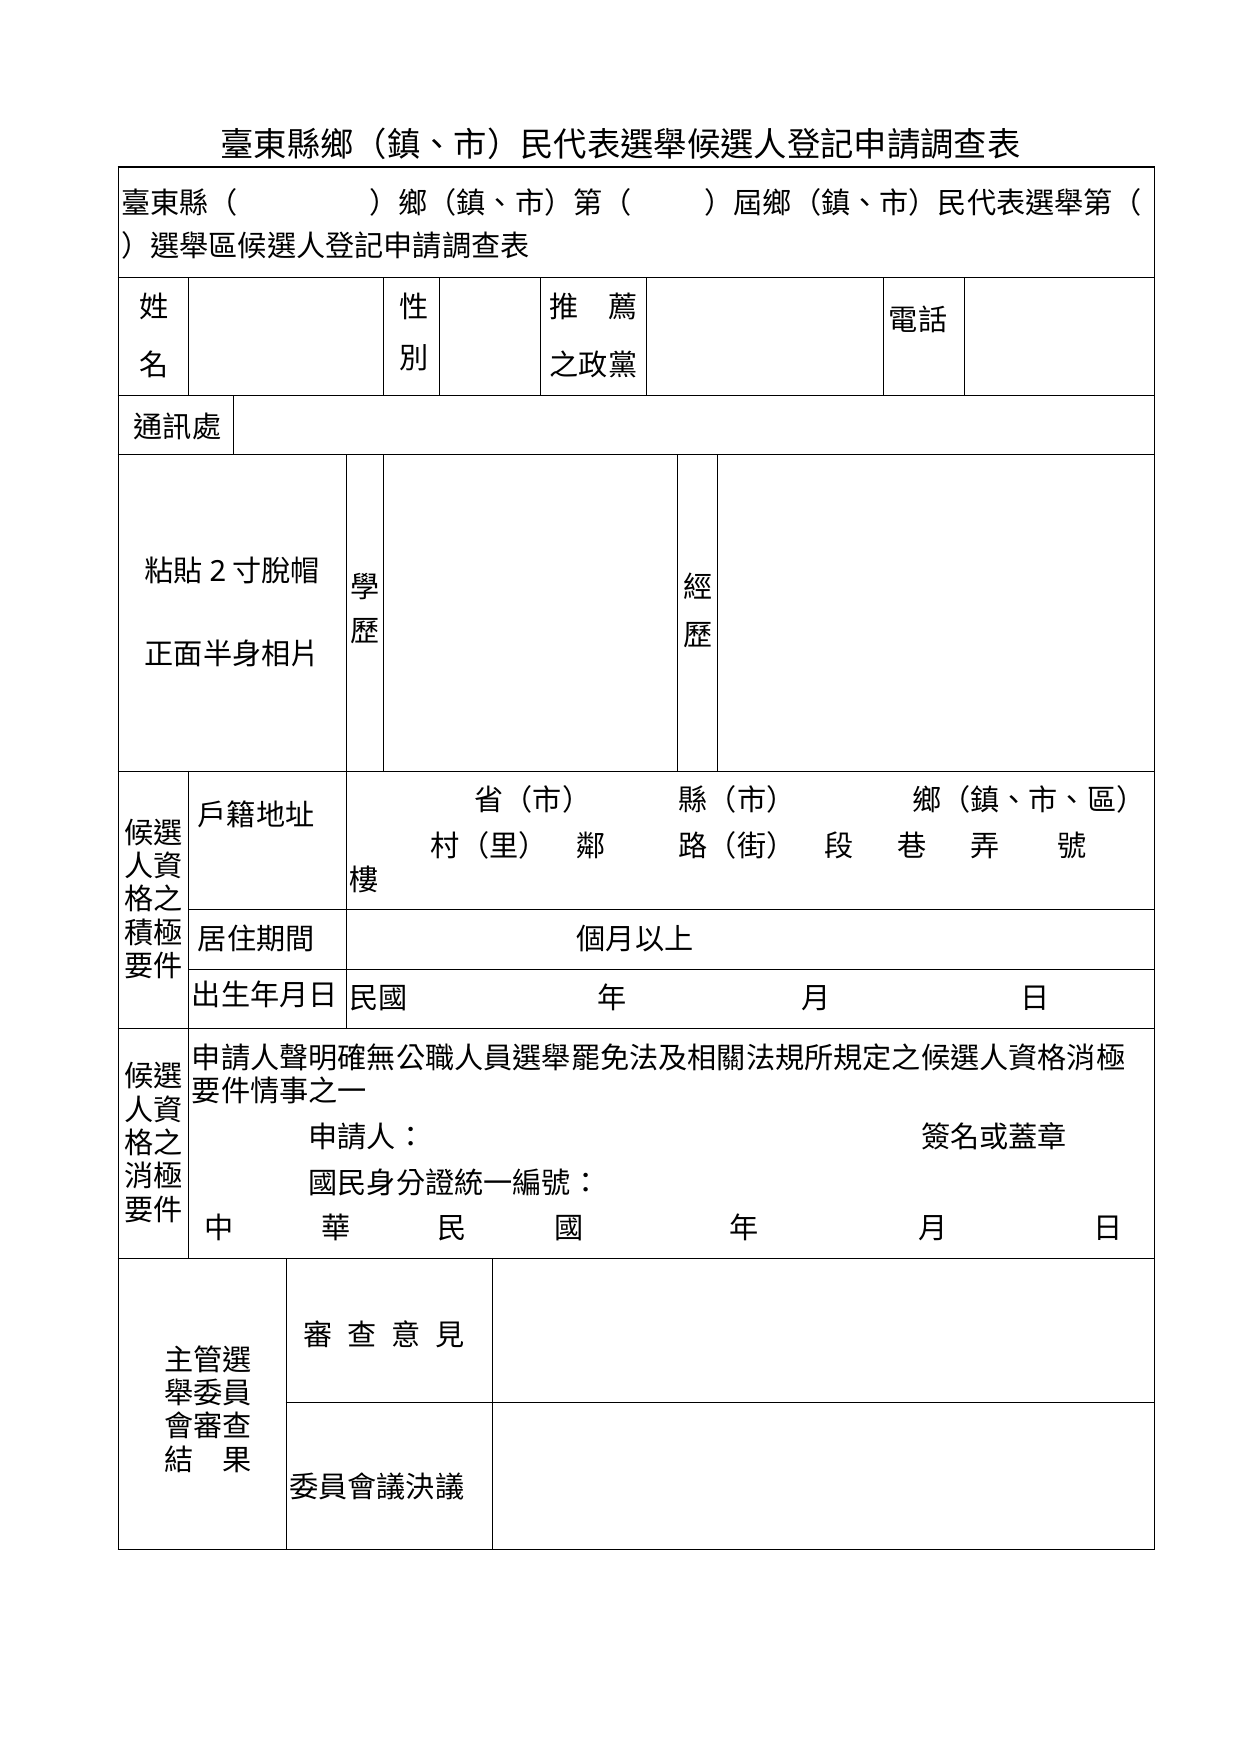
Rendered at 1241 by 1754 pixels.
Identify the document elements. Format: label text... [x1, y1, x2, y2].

table_cell [718, 455, 1154, 771]
table_cell [965, 278, 1154, 395]
table_cell 姓 名 [119, 278, 188, 395]
table_cell 民國 年 月 日 [347, 970, 1154, 1028]
table_cell 個月以上 [347, 910, 1154, 968]
table_cell 推 薦 之政黨 [541, 278, 646, 395]
table_cell 經歷 [678, 455, 717, 771]
table_cell 性 別 [384, 278, 439, 395]
table_cell 出生年月日 [189, 970, 346, 1028]
table_cell 居住期間 [189, 910, 346, 968]
table_cell 通訊處 [119, 396, 233, 454]
table_cell 委員會議決議 [287, 1403, 492, 1548]
table_cell 學歷 [347, 455, 383, 771]
table_cell [384, 455, 677, 771]
table_cell 省（市） 縣（市） 鄉（鎮、市、區） 村（里） 鄰 路（街） 段 巷 弄 號 樓 [347, 772, 1154, 909]
table_cell 申請人聲明確無公職人員選舉罷免法及相關法規所規定之候選人資格消極要件情事之一 申請人： 簽名或蓋章 國民身分證統一編號： 中 華 民 國 年 月 日 [189, 1029, 1154, 1258]
table_cell 候選 人資 格之 消極 要件 [119, 1029, 188, 1258]
table_cell [189, 278, 383, 395]
text 臺東縣鄉（鎮、市）民代表選舉候選人登記申請調查表 [118, 118, 1122, 166]
table_cell [440, 278, 540, 395]
table_cell 審 查 意 見 [287, 1259, 492, 1402]
table_cell 電話 [884, 278, 964, 395]
table_cell [493, 1259, 1154, 1402]
table_cell 粘貼2寸脫帽 正面半身相片 [119, 455, 346, 771]
table_cell 戶籍地址 [189, 772, 346, 909]
table_cell 候選 人資 格之 積極 要件 [119, 772, 188, 1028]
table_cell [493, 1403, 1154, 1548]
table_cell [647, 278, 883, 395]
table_cell [234, 396, 1154, 454]
table_cell 主管選舉委員會審查 結 果 [119, 1259, 286, 1548]
table_header 臺東縣（ ）鄉（鎮、市）第（ ）屆鄉（鎮、市）民代表選舉第（ ）選舉區候選人登記申請調查表 [119, 168, 1154, 277]
